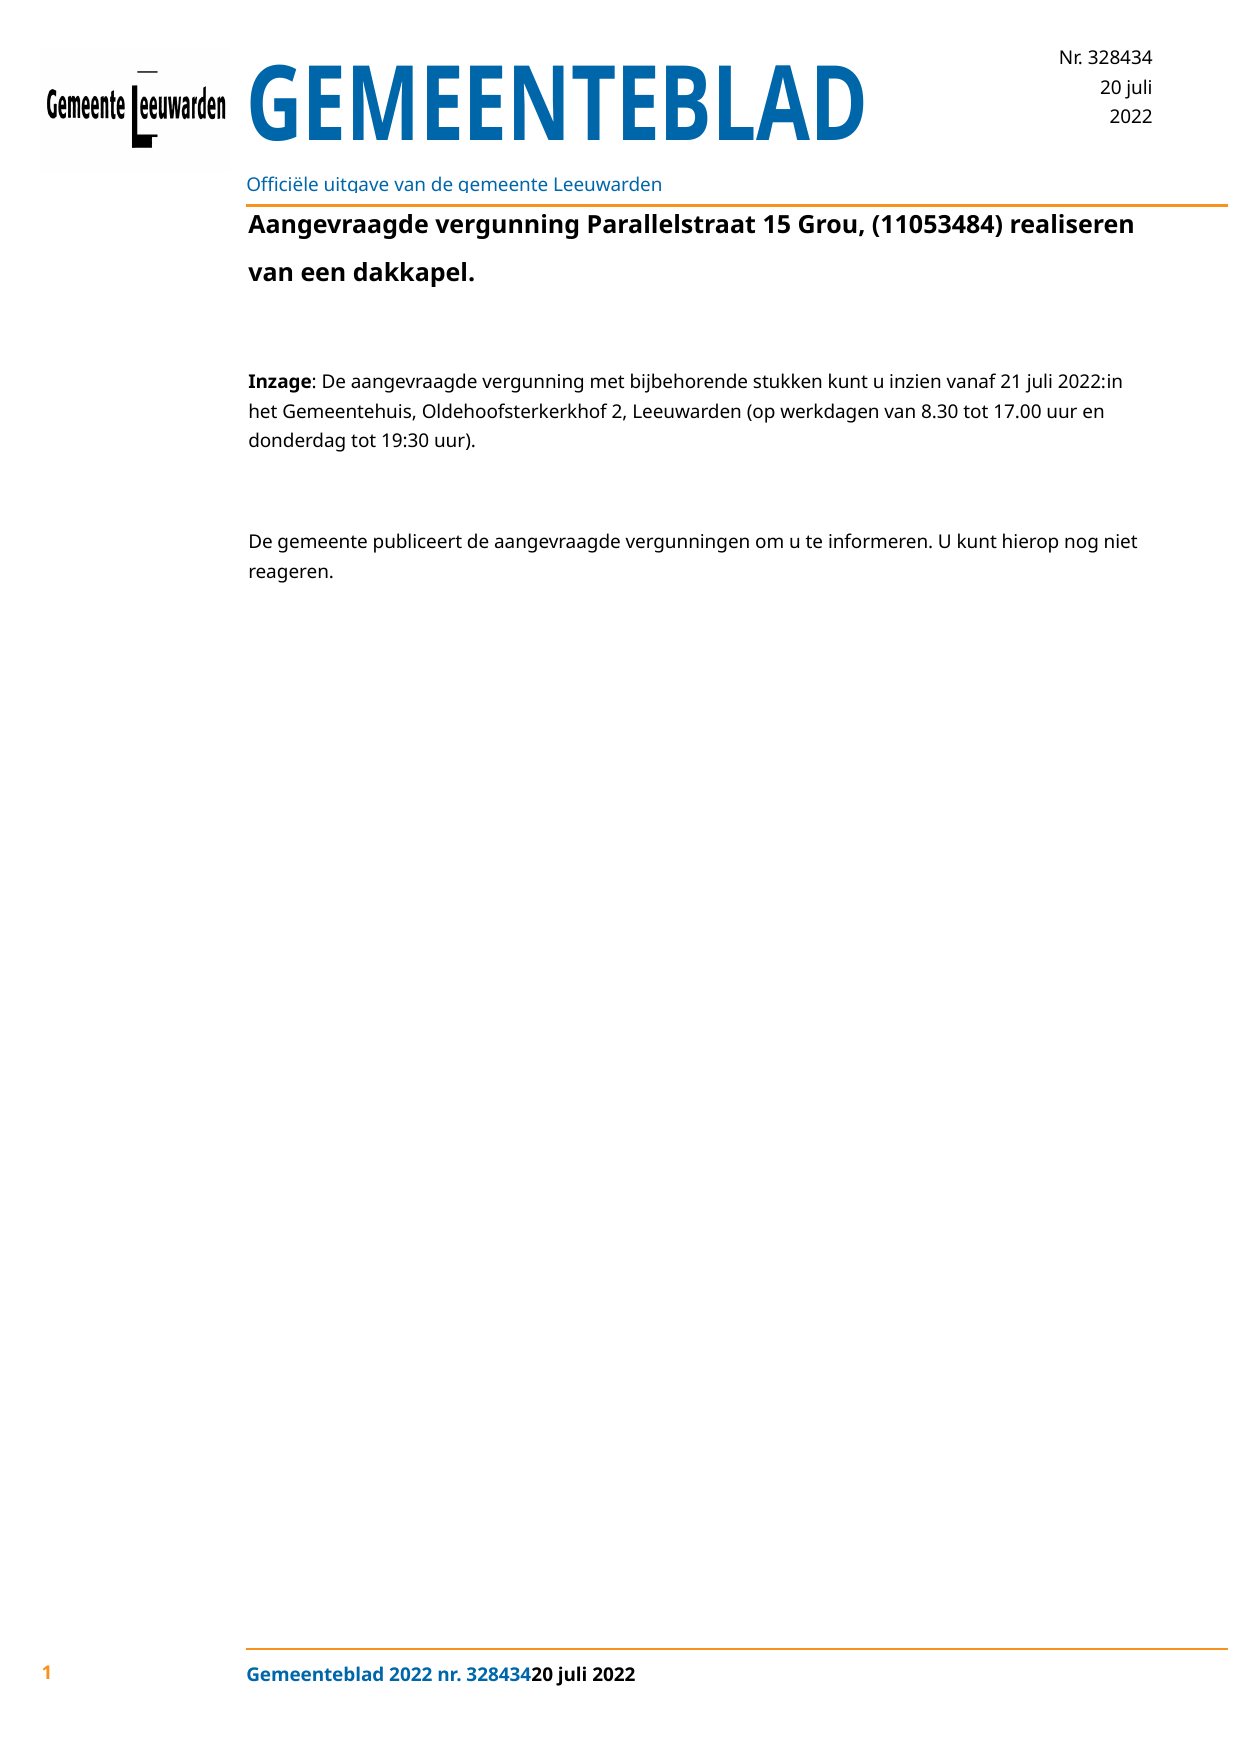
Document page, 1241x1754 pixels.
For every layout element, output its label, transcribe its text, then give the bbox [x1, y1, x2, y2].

picture [41, 47, 231, 172]
text Inzage: De aangevraagde vergunning met bijbehorende stukken kunt u inzien vanaf 21 juli 2022:in het Gemeentehuis, Oldehoofsterkerkhof 2, Leeuwarden (op werkdagen van 8.30 tot 17.00 uur en donderdag tot 19:30 uur). [248, 368, 1152, 453]
text Aangevraagde vergunning Parallelstraat 15 Grou, (11053484) realiseren van een dakkapel. [248, 207, 1152, 288]
text De gemeente publiceert de aangevraagde vergunningen om u te informeren. U kunt hierop nog niet reageren. [248, 528, 1152, 584]
